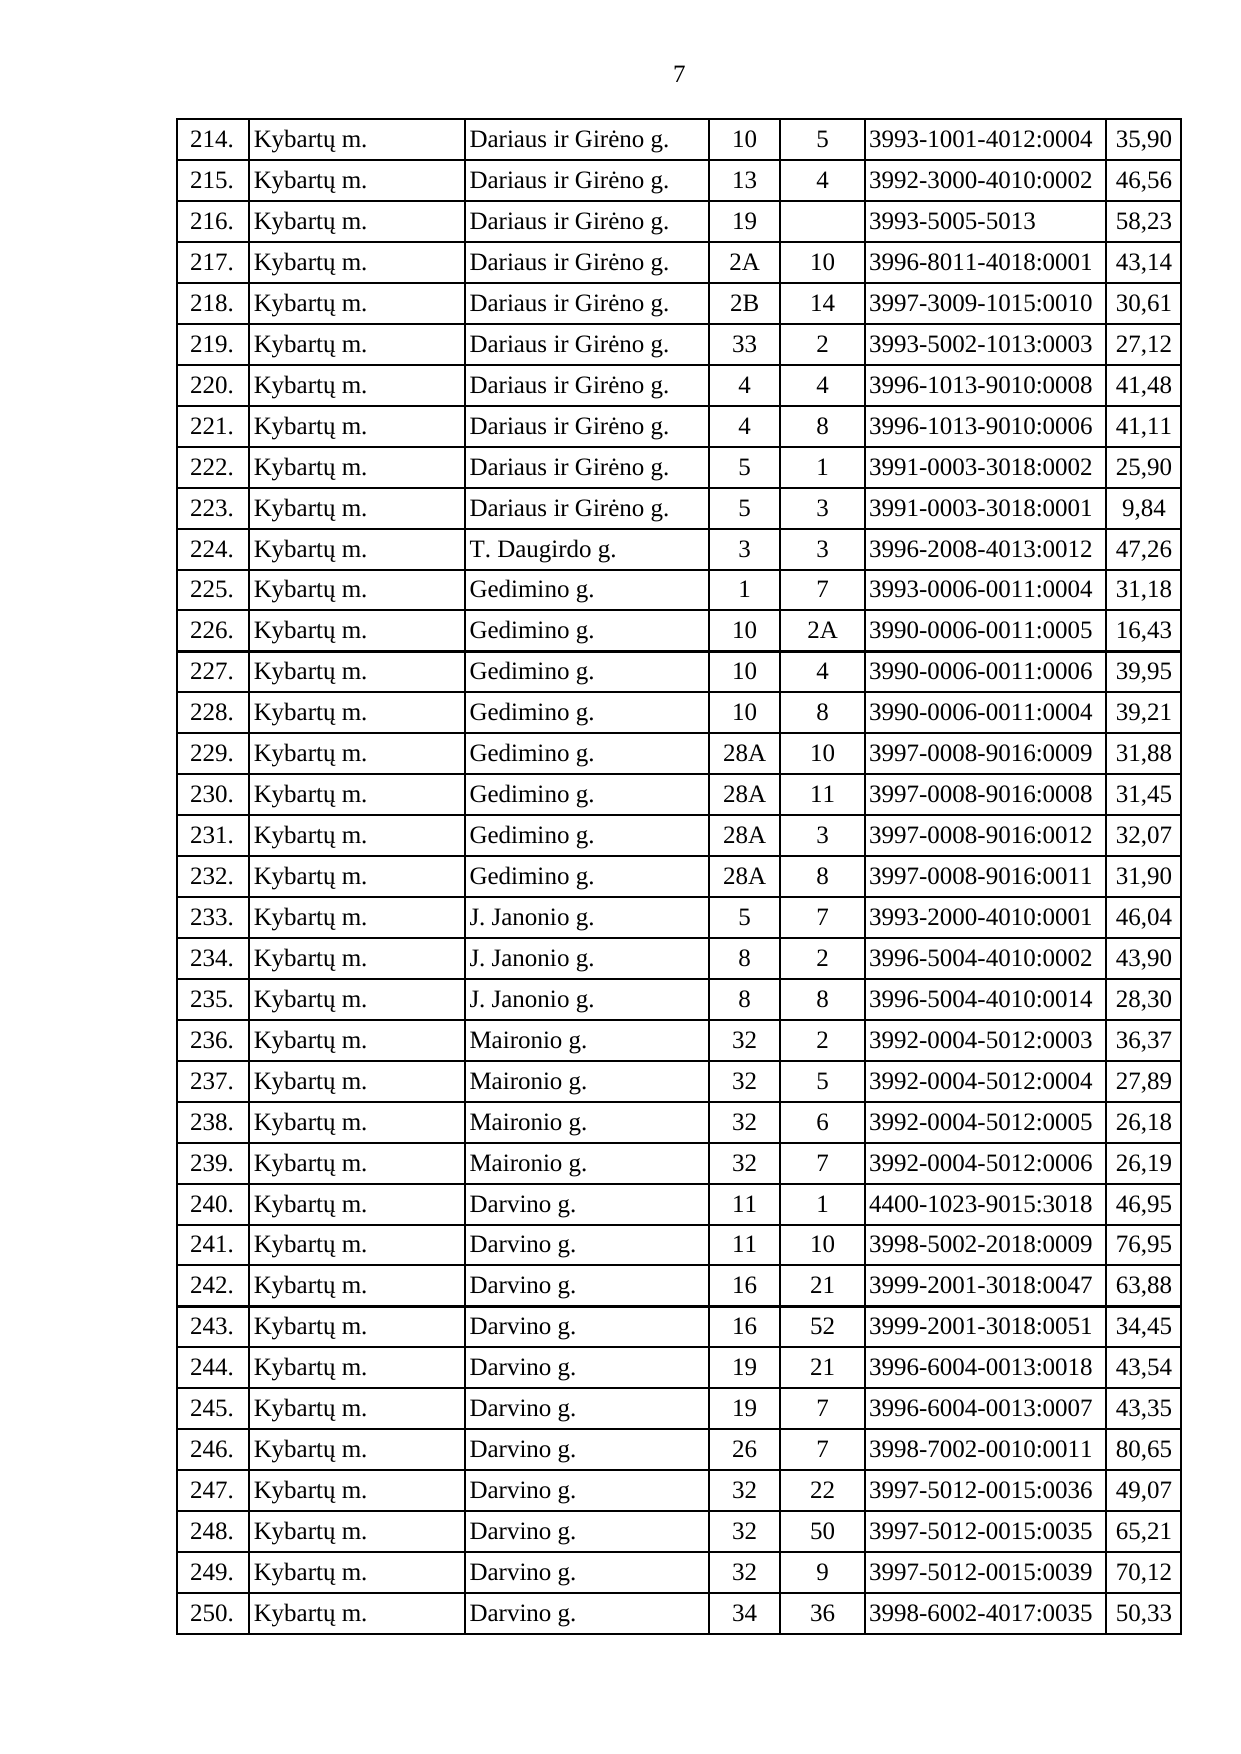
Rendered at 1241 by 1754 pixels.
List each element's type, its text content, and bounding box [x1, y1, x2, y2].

table_cell 3996-2008-4013:0012 [866, 530, 1105, 568]
table_cell 3999-2001-3018:0047 [866, 1266, 1105, 1305]
table_cell 217. [178, 243, 248, 282]
table_cell Darvino g. [466, 1185, 708, 1223]
table_cell 3990-0006-0011:0004 [866, 693, 1105, 732]
table_cell 36 [781, 1594, 864, 1633]
table_cell 8 [710, 939, 779, 978]
table_cell 2B [710, 284, 779, 323]
table_cell 5 [710, 489, 779, 527]
table_cell 11 [710, 1226, 779, 1264]
table_cell 3996-5004-4010:0002 [866, 939, 1105, 978]
table_cell 3 [781, 489, 864, 527]
table_cell 28A [710, 816, 779, 855]
table_cell 231. [178, 816, 248, 855]
table_cell 11 [710, 1185, 779, 1223]
table_cell 1 [781, 1185, 864, 1223]
table_cell 10 [710, 120, 779, 159]
table_cell 3996-8011-4018:0001 [866, 243, 1105, 282]
table_cell Dariaus ir Girėno g. [466, 448, 708, 487]
table_cell 26,19 [1107, 1144, 1180, 1182]
table_cell 26,18 [1107, 1103, 1180, 1142]
table_cell 225. [178, 571, 248, 609]
table_cell 31,90 [1107, 857, 1180, 896]
table_cell 30,61 [1107, 284, 1180, 323]
table_cell 27,12 [1107, 325, 1180, 364]
table_cell Kybartų m. [250, 1471, 464, 1510]
table_cell 46,04 [1107, 898, 1180, 937]
table_cell 247. [178, 1471, 248, 1510]
table_cell 34,45 [1107, 1308, 1180, 1346]
table_cell 3997-0008-9016:0009 [866, 734, 1105, 773]
table_cell 229. [178, 734, 248, 773]
table_cell 3996-1013-9010:0006 [866, 407, 1105, 446]
table_cell 222. [178, 448, 248, 487]
table_cell 232. [178, 857, 248, 896]
table_cell 43,14 [1107, 243, 1180, 282]
table_cell 10 [781, 734, 864, 773]
table_cell 43,35 [1107, 1389, 1180, 1428]
table_cell 3997-5012-0015:0036 [866, 1471, 1105, 1510]
table_cell 3 [781, 530, 864, 568]
table_cell Kybartų m. [250, 366, 464, 405]
table_cell 8 [781, 693, 864, 732]
table_cell Darvino g. [466, 1389, 708, 1428]
table_cell 250. [178, 1594, 248, 1633]
table_cell Kybartų m. [250, 734, 464, 773]
table_cell 13 [710, 161, 779, 200]
table_cell Kybartų m. [250, 1144, 464, 1182]
table_cell Dariaus ir Girėno g. [466, 120, 708, 159]
table_cell 11 [781, 775, 864, 814]
table_cell Kybartų m. [250, 1062, 464, 1101]
table_cell 21 [781, 1348, 864, 1387]
table_cell 215. [178, 161, 248, 200]
table_cell 32 [710, 1144, 779, 1182]
table_cell 36,37 [1107, 1021, 1180, 1060]
table_cell Kybartų m. [250, 857, 464, 896]
table_cell Kybartų m. [250, 1430, 464, 1469]
table_cell 31,18 [1107, 571, 1180, 609]
table_cell 244. [178, 1348, 248, 1387]
table_cell 227. [178, 653, 248, 691]
table_cell 4 [781, 366, 864, 405]
table_cell 228. [178, 693, 248, 732]
table_cell 27,89 [1107, 1062, 1180, 1101]
table_cell 219. [178, 325, 248, 364]
table_cell Dariaus ir Girėno g. [466, 284, 708, 323]
table_cell 9,84 [1107, 489, 1180, 527]
table_cell 3998-5002-2018:0009 [866, 1226, 1105, 1264]
table_cell 50 [781, 1512, 864, 1551]
table_cell Kybartų m. [250, 161, 464, 200]
table_cell Darvino g. [466, 1594, 708, 1633]
table_cell 223. [178, 489, 248, 527]
table_cell 241. [178, 1226, 248, 1264]
table_cell 41,48 [1107, 366, 1180, 405]
table_cell 235. [178, 980, 248, 1019]
table_cell 16 [710, 1308, 779, 1346]
table_cell 34 [710, 1594, 779, 1633]
table_cell 8 [781, 857, 864, 896]
table_cell 14 [781, 284, 864, 323]
table_cell 3 [710, 530, 779, 568]
table_cell Kybartų m. [250, 653, 464, 691]
table_cell 3999-2001-3018:0051 [866, 1308, 1105, 1346]
table_cell 2 [781, 325, 864, 364]
table_cell [781, 202, 864, 241]
table_cell 7 [781, 898, 864, 937]
table_cell Gedimino g. [466, 775, 708, 814]
table_cell 28A [710, 857, 779, 896]
table_cell 8 [781, 407, 864, 446]
table_cell Kybartų m. [250, 1348, 464, 1387]
table_cell 218. [178, 284, 248, 323]
table_cell 49,07 [1107, 1471, 1180, 1510]
table_cell 246. [178, 1430, 248, 1469]
table_cell 5 [781, 120, 864, 159]
table_cell 31,45 [1107, 775, 1180, 814]
table_cell 3997-5012-0015:0039 [866, 1553, 1105, 1592]
table_cell 1 [781, 448, 864, 487]
table_cell Kybartų m. [250, 571, 464, 609]
table_cell 7 [781, 1430, 864, 1469]
table_cell 3993-5002-1013:0003 [866, 325, 1105, 364]
table_cell Maironio g. [466, 1062, 708, 1101]
table_cell 3991-0003-3018:0002 [866, 448, 1105, 487]
table_cell 4 [710, 407, 779, 446]
table_cell Gedimino g. [466, 857, 708, 896]
table_cell 3996-1013-9010:0008 [866, 366, 1105, 405]
table_cell 26 [710, 1430, 779, 1469]
table_cell 3991-0003-3018:0001 [866, 489, 1105, 527]
table_cell 22 [781, 1471, 864, 1510]
table_cell 63,88 [1107, 1266, 1180, 1305]
table_cell 35,90 [1107, 120, 1180, 159]
table_cell 7 [781, 1389, 864, 1428]
table_cell Kybartų m. [250, 489, 464, 527]
table_cell 236. [178, 1021, 248, 1060]
table_cell 234. [178, 939, 248, 978]
table_cell 10 [781, 243, 864, 282]
table_cell 3997-5012-0015:0035 [866, 1512, 1105, 1551]
table_cell 226. [178, 611, 248, 650]
table_cell 70,12 [1107, 1553, 1180, 1592]
table_cell Darvino g. [466, 1553, 708, 1592]
table_cell 4400-1023-9015:3018 [866, 1185, 1105, 1223]
table_cell 10 [710, 611, 779, 650]
table_cell Kybartų m. [250, 611, 464, 650]
table_cell Maironio g. [466, 1021, 708, 1060]
table_cell 43,54 [1107, 1348, 1180, 1387]
table_cell Kybartų m. [250, 1389, 464, 1428]
table_cell 3993-5005-5013 [866, 202, 1105, 241]
table_cell Kybartų m. [250, 407, 464, 446]
table_cell 240. [178, 1185, 248, 1223]
table_cell 3996-5004-4010:0014 [866, 980, 1105, 1019]
table_cell 238. [178, 1103, 248, 1142]
table_cell 3992-0004-5012:0005 [866, 1103, 1105, 1142]
table_cell Kybartų m. [250, 693, 464, 732]
table_cell 3997-0008-9016:0008 [866, 775, 1105, 814]
table_cell 25,90 [1107, 448, 1180, 487]
table_cell J. Janonio g. [466, 898, 708, 937]
table_cell 3996-6004-0013:0007 [866, 1389, 1105, 1428]
table_cell 10 [710, 693, 779, 732]
table_cell Kybartų m. [250, 448, 464, 487]
table_cell 6 [781, 1103, 864, 1142]
table_cell 224. [178, 530, 248, 568]
table_cell 4 [710, 366, 779, 405]
table_cell 239. [178, 1144, 248, 1182]
table_cell 32 [710, 1512, 779, 1551]
table_cell 3997-3009-1015:0010 [866, 284, 1105, 323]
table_cell 214. [178, 120, 248, 159]
table_cell 43,90 [1107, 939, 1180, 978]
table_cell 1 [710, 571, 779, 609]
table_cell Dariaus ir Girėno g. [466, 243, 708, 282]
table_cell 28,30 [1107, 980, 1180, 1019]
table_cell Darvino g. [466, 1308, 708, 1346]
table_cell 3990-0006-0011:0005 [866, 611, 1105, 650]
table_cell 3993-1001-4012:0004 [866, 120, 1105, 159]
table_cell 32 [710, 1021, 779, 1060]
table_cell Darvino g. [466, 1266, 708, 1305]
table_cell 32 [710, 1553, 779, 1592]
table_cell 8 [781, 980, 864, 1019]
table_cell 3992-3000-4010:0002 [866, 161, 1105, 200]
table_cell 28A [710, 734, 779, 773]
table_cell Dariaus ir Girėno g. [466, 407, 708, 446]
table_cell Gedimino g. [466, 653, 708, 691]
table_cell Kybartų m. [250, 980, 464, 1019]
table_cell 3990-0006-0011:0006 [866, 653, 1105, 691]
table_cell 2 [781, 939, 864, 978]
table_cell 39,21 [1107, 693, 1180, 732]
table_cell Darvino g. [466, 1430, 708, 1469]
table_cell 3993-0006-0011:0004 [866, 571, 1105, 609]
table_cell 9 [781, 1553, 864, 1592]
table_cell 2A [781, 611, 864, 650]
table_cell Kybartų m. [250, 120, 464, 159]
table_cell 19 [710, 202, 779, 241]
table_cell Kybartų m. [250, 1021, 464, 1060]
table_cell 10 [710, 653, 779, 691]
table_cell Gedimino g. [466, 734, 708, 773]
table_cell Kybartų m. [250, 939, 464, 978]
table_cell 19 [710, 1348, 779, 1387]
table_cell Kybartų m. [250, 284, 464, 323]
table_cell 248. [178, 1512, 248, 1551]
table_cell Darvino g. [466, 1226, 708, 1264]
table_cell 242. [178, 1266, 248, 1305]
table_cell Maironio g. [466, 1103, 708, 1142]
table_cell 16,43 [1107, 611, 1180, 650]
table_cell Kybartų m. [250, 1185, 464, 1223]
table_cell 28A [710, 775, 779, 814]
table_cell Dariaus ir Girėno g. [466, 489, 708, 527]
table_cell Kybartų m. [250, 898, 464, 937]
table_cell 21 [781, 1266, 864, 1305]
table_cell 31,88 [1107, 734, 1180, 773]
table_cell 3998-6002-4017:0035 [866, 1594, 1105, 1633]
table_cell 32,07 [1107, 816, 1180, 855]
table_cell 52 [781, 1308, 864, 1346]
table_cell Kybartų m. [250, 775, 464, 814]
table_cell 8 [710, 980, 779, 1019]
table_cell Kybartų m. [250, 1266, 464, 1305]
table_cell Gedimino g. [466, 611, 708, 650]
table_cell 3992-0004-5012:0004 [866, 1062, 1105, 1101]
table_cell 65,21 [1107, 1512, 1180, 1551]
table_cell 3997-0008-9016:0012 [866, 816, 1105, 855]
table_cell 4 [781, 161, 864, 200]
table_cell 3996-6004-0013:0018 [866, 1348, 1105, 1387]
table_cell 3992-0004-5012:0006 [866, 1144, 1105, 1182]
table_cell Kybartų m. [250, 1594, 464, 1633]
table_cell 32 [710, 1103, 779, 1142]
table_cell Dariaus ir Girėno g. [466, 325, 708, 364]
table_cell 50,33 [1107, 1594, 1180, 1633]
table_cell 220. [178, 366, 248, 405]
table_cell 249. [178, 1553, 248, 1592]
table_cell 233. [178, 898, 248, 937]
table_cell 4 [781, 653, 864, 691]
table_cell 19 [710, 1389, 779, 1428]
table_cell 221. [178, 407, 248, 446]
table_cell Gedimino g. [466, 816, 708, 855]
table_cell Dariaus ir Girėno g. [466, 202, 708, 241]
table_cell Kybartų m. [250, 325, 464, 364]
table_cell 46,95 [1107, 1185, 1180, 1223]
table_cell Kybartų m. [250, 1553, 464, 1592]
table_cell 32 [710, 1471, 779, 1510]
table_cell 230. [178, 775, 248, 814]
table_cell 237. [178, 1062, 248, 1101]
table_cell 3992-0004-5012:0003 [866, 1021, 1105, 1060]
table_cell 7 [781, 571, 864, 609]
table_cell 32 [710, 1062, 779, 1101]
table_cell Kybartų m. [250, 1308, 464, 1346]
table_cell 3998-7002-0010:0011 [866, 1430, 1105, 1469]
table_cell Dariaus ir Girėno g. [466, 161, 708, 200]
table_cell Kybartų m. [250, 1226, 464, 1264]
table_cell J. Janonio g. [466, 939, 708, 978]
table_cell 33 [710, 325, 779, 364]
table_cell 46,56 [1107, 161, 1180, 200]
table_cell 245. [178, 1389, 248, 1428]
table_cell 5 [710, 448, 779, 487]
table_cell Kybartų m. [250, 202, 464, 241]
table_cell 5 [781, 1062, 864, 1101]
table_cell 7 [781, 1144, 864, 1182]
table_cell Gedimino g. [466, 571, 708, 609]
table_cell 3 [781, 816, 864, 855]
table_cell 3997-0008-9016:0011 [866, 857, 1105, 896]
table_cell 5 [710, 898, 779, 937]
table_cell Kybartų m. [250, 530, 464, 568]
table_cell Kybartų m. [250, 1103, 464, 1142]
table_cell 2 [781, 1021, 864, 1060]
table_cell 58,23 [1107, 202, 1180, 241]
table_cell T. Daugirdo g. [466, 530, 708, 568]
table_cell Darvino g. [466, 1471, 708, 1510]
table_cell 16 [710, 1266, 779, 1305]
table_cell Gedimino g. [466, 693, 708, 732]
table_cell 80,65 [1107, 1430, 1180, 1469]
table_cell Darvino g. [466, 1348, 708, 1387]
table_cell Maironio g. [466, 1144, 708, 1182]
table_cell 3993-2000-4010:0001 [866, 898, 1105, 937]
table_cell Kybartų m. [250, 1512, 464, 1551]
table_cell 41,11 [1107, 407, 1180, 446]
table_cell 76,95 [1107, 1226, 1180, 1264]
table_cell 39,95 [1107, 653, 1180, 691]
table_cell Kybartų m. [250, 816, 464, 855]
table_cell 2A [710, 243, 779, 282]
table_cell J. Janonio g. [466, 980, 708, 1019]
table_cell 10 [781, 1226, 864, 1264]
table_cell 216. [178, 202, 248, 241]
table_cell Darvino g. [466, 1512, 708, 1551]
table_cell 243. [178, 1308, 248, 1346]
table_cell 47,26 [1107, 530, 1180, 568]
table_cell Kybartų m. [250, 243, 464, 282]
table_cell Dariaus ir Girėno g. [466, 366, 708, 405]
